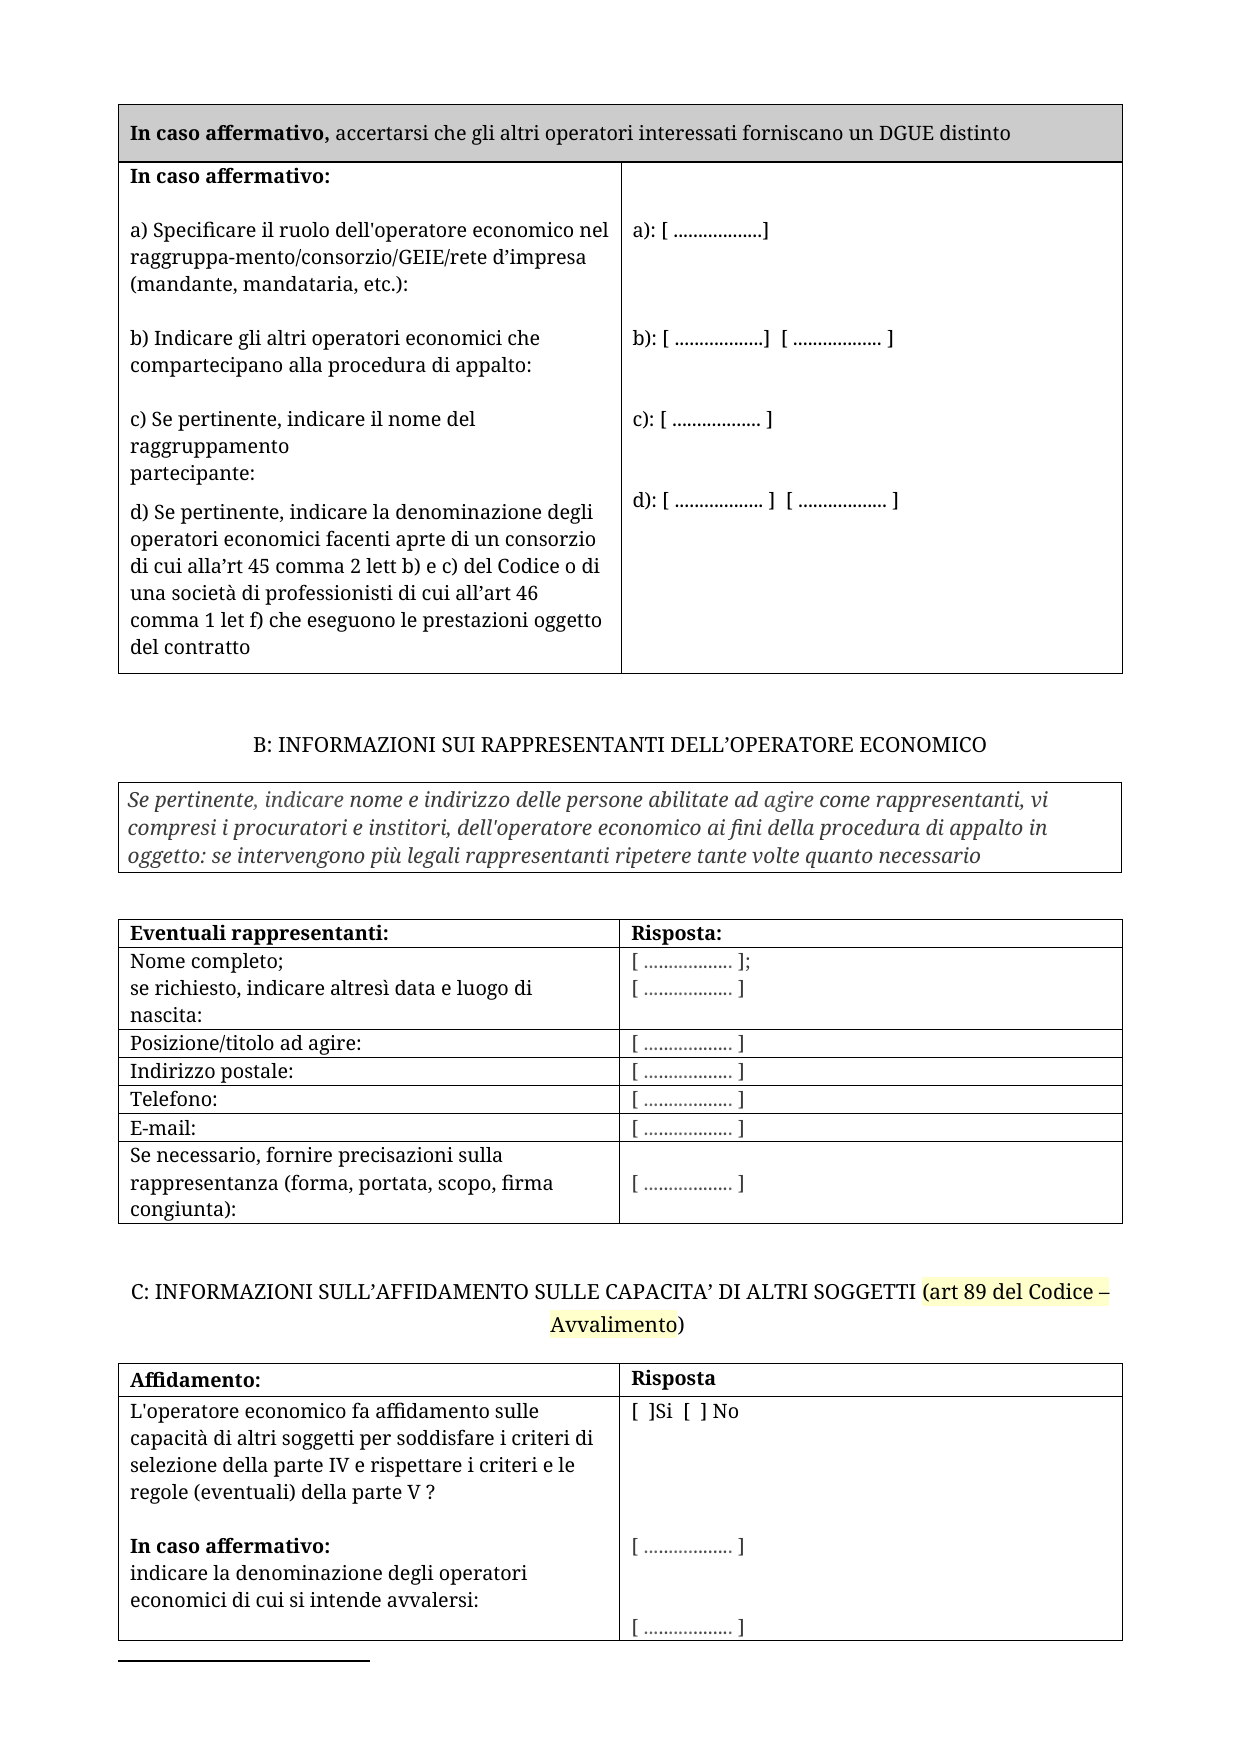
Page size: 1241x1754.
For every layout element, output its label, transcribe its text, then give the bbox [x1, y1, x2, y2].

table_cell [ .................. ]; [ .................. ] [620, 948, 1122, 1029]
table_header Eventuali rappresentanti: [119, 920, 619, 947]
table_cell [ ]Si [ ] No [ .................. ] [ .................. ] [620, 1397, 1122, 1640]
table_header Affidamento: [119, 1364, 619, 1396]
table_cell Posizione/titolo ad agire: [119, 1030, 619, 1057]
table_cell [ .................. ] [620, 1086, 1122, 1113]
table_cell [ .................. ] [620, 1058, 1122, 1085]
table_cell [ .................. ] [620, 1030, 1122, 1057]
table_cell In caso affermativo, accertarsi che gli altri operatori interessati forniscano un DGUE distinto [119, 105, 1122, 161]
table_cell E-mail: [119, 1114, 619, 1141]
table_cell Telefono: [119, 1086, 619, 1113]
table_cell Nome completo; se richiesto, indicare altresì data e luogo di nascita: [119, 948, 619, 1029]
table_cell a): [ ..................] b): [ ..................] [ .................. ] c): [ .................. ] d): [ .................. ] [ .................. ] [622, 163, 1122, 673]
text Se pertinente, indicare nome e indirizzo delle persone abilitate ad agire come rappresentanti, vi compresi i procuratori e institori, dell'operatore economico ai fini della procedura di appalto in oggetto: se intervengono più legali rappresentanti ripetere tante volte quanto necessario [119, 783, 1121, 872]
table_cell Indirizzo postale: [119, 1058, 619, 1085]
table_cell [ .................. ] [620, 1114, 1122, 1141]
text C: INFORMAZIONI SULL’AFFIDAMENTO SULLE CAPACITA’ DI ALTRI SOGGETTI (art 89 del Codice – Avvalimento) [118, 1277, 1122, 1338]
table_cell [ .................. ] [620, 1142, 1122, 1223]
table_cell In caso affermativo: a) Specificare il ruolo dell'operatore economico nel raggruppa-mento/consorzio/GEIE/rete d’impresa (mandante, mandataria, etc.): b) Indicare gli altri operatori economici che compartecipano alla procedura di appalto: c) Se pertinente, indicare il nome del raggruppamento partecipante: d) Se pertinente, indicare la denominazione degli operatori economici facenti aprte di un consorzio di cui alla’rt 45 comma 2 lett b) e c) del Codice o di una società di professionisti di cui all’art 46 comma 1 let f) che eseguono le prestazioni oggetto del contratto [119, 163, 621, 673]
table_cell L'operatore economico fa affidamento sulle capacità di altri soggetti per soddisfare i criteri di selezione della parte IV e rispettare i criteri e le regole (eventuali) della parte V ? In caso affermativo: indicare la denominazione degli operatori economici di cui si intende avvalersi: [119, 1397, 619, 1640]
table_cell Se necessario, fornire precisazioni sulla rappresentanza (forma, portata, scopo, firma congiunta): [119, 1142, 619, 1223]
table_header Risposta: [620, 920, 1122, 947]
table_header Risposta [620, 1364, 1122, 1396]
text B: INFORMAZIONI SUI RAPPRESENTANTI DELL’OPERATORE ECONOMICO [118, 731, 1122, 759]
